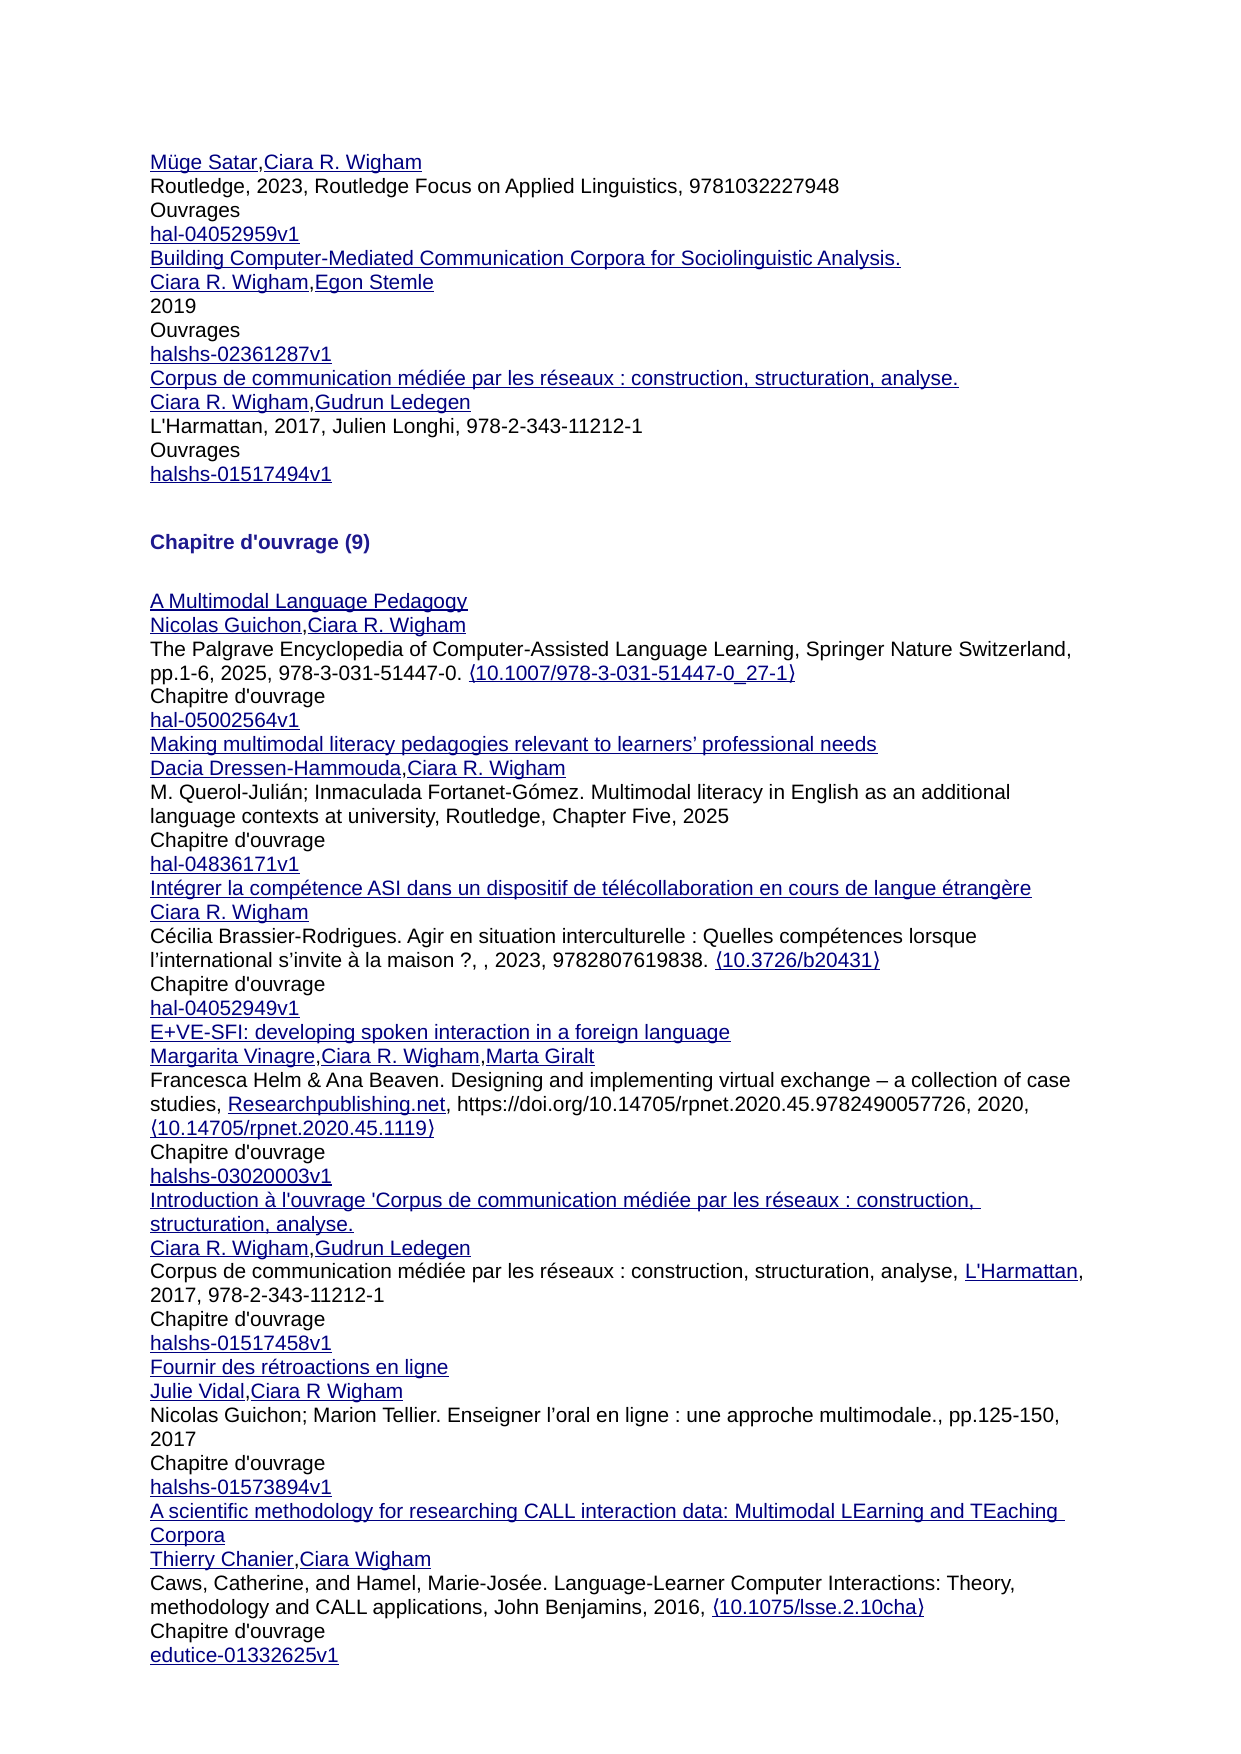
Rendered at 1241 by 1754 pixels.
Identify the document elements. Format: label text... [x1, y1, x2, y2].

table_cell Fournir des rétroactions en ligne Julie Vidal,Ciara R Wigham Nicolas Guichon; Marion Tellier. Enseigner l’oral en ligne : une approche multimodale., pp.125-150, 2017 Chapitre d'ouvrage halshs-01573894v1 [150, 1355, 1090, 1499]
table_cell Making multimodal literacy pedagogies relevant to learners’ professional needs Dacia Dressen-Hammouda,Ciara R. Wigham M. Querol-Julián; Inmaculada Fortanet-Gómez. Multimodal literacy in English as an additional language contexts at university, Routledge, Chapter Five, 2025 Chapitre d'ouvrage hal-04836171v1 [150, 732, 1090, 876]
table_cell A scientific methodology for researching CALL interaction data: Multimodal LEarning and TEaching Corpora Thierry Chanier,Ciara Wigham Caws, Catherine, and Hamel, Marie-Josée. Language-Learner Computer Interactions: Theory, methodology and CALL applications, John Benjamins, 2016, ⟨10.1075/lsse.2.10cha⟩ Chapitre d'ouvrage edutice-01332625v1 [150, 1499, 1090, 1667]
table_cell Introduction à l'ouvrage 'Corpus de communication médiée par les réseaux : construction, structuration, analyse. Ciara R. Wigham,Gudrun Ledegen Corpus de communication médiée par les réseaux : construction, structuration, analyse, L'Harmattan, 2017, 978-2-343-11212-1 Chapitre d'ouvrage halshs-01517458v1 [150, 1188, 1090, 1355]
table_cell Building Computer-Mediated Communication Corpora for Sociolinguistic Analysis. Ciara R. Wigham,Egon Stemle 2019 Ouvrages halshs-02361287v1 [150, 246, 1090, 366]
table_header Müge Satar,Ciara R. Wigham Routledge, 2023, Routledge Focus on Applied Linguistics, 9781032227948 Ouvrages hal-04052959v1 [150, 150, 1090, 246]
table_cell E+VE-SFI: developing spoken interaction in a foreign language Margarita Vinagre,Ciara R. Wigham,Marta Giralt Francesca Helm & Ana Beaven. Designing and implementing virtual exchange – a collection of case studies, Researchpublishing.net, https://doi.org/10.14705/rpnet.2020.45.9782490057726, 2020, ⟨10.14705/rpnet.2020.45.1119⟩ Chapitre d'ouvrage halshs-03020003v1 [150, 1020, 1090, 1187]
subtitle Chapitre d'ouvrage (9) [150, 530, 1090, 554]
table_cell Intégrer la compétence ASI dans un dispositif de télécollaboration en cours de langue étrangère Ciara R. Wigham Cécilia Brassier-Rodrigues. Agir en situation interculturelle : Quelles compétences lorsque l’international s’invite à la maison ?, , 2023, 9782807619838. ⟨10.3726/b20431⟩ Chapitre d'ouvrage hal-04052949v1 [150, 876, 1090, 1020]
table_header A Multimodal Language Pedagogy Nicolas Guichon,Ciara R. Wigham The Palgrave Encyclopedia of Computer-Assisted Language Learning, Springer Nature Switzerland, pp.1-6, 2025, 978-3-031-51447-0. ⟨10.1007/978-3-031-51447-0_27-1⟩ Chapitre d'ouvrage hal-05002564v1 [150, 589, 1090, 732]
table_cell Corpus de communication médiée par les réseaux : construction, structuration, analyse. Ciara R. Wigham,Gudrun Ledegen L'Harmattan, 2017, Julien Longhi, 978-2-343-11212-1 Ouvrages halshs-01517494v1 [150, 366, 1090, 485]
